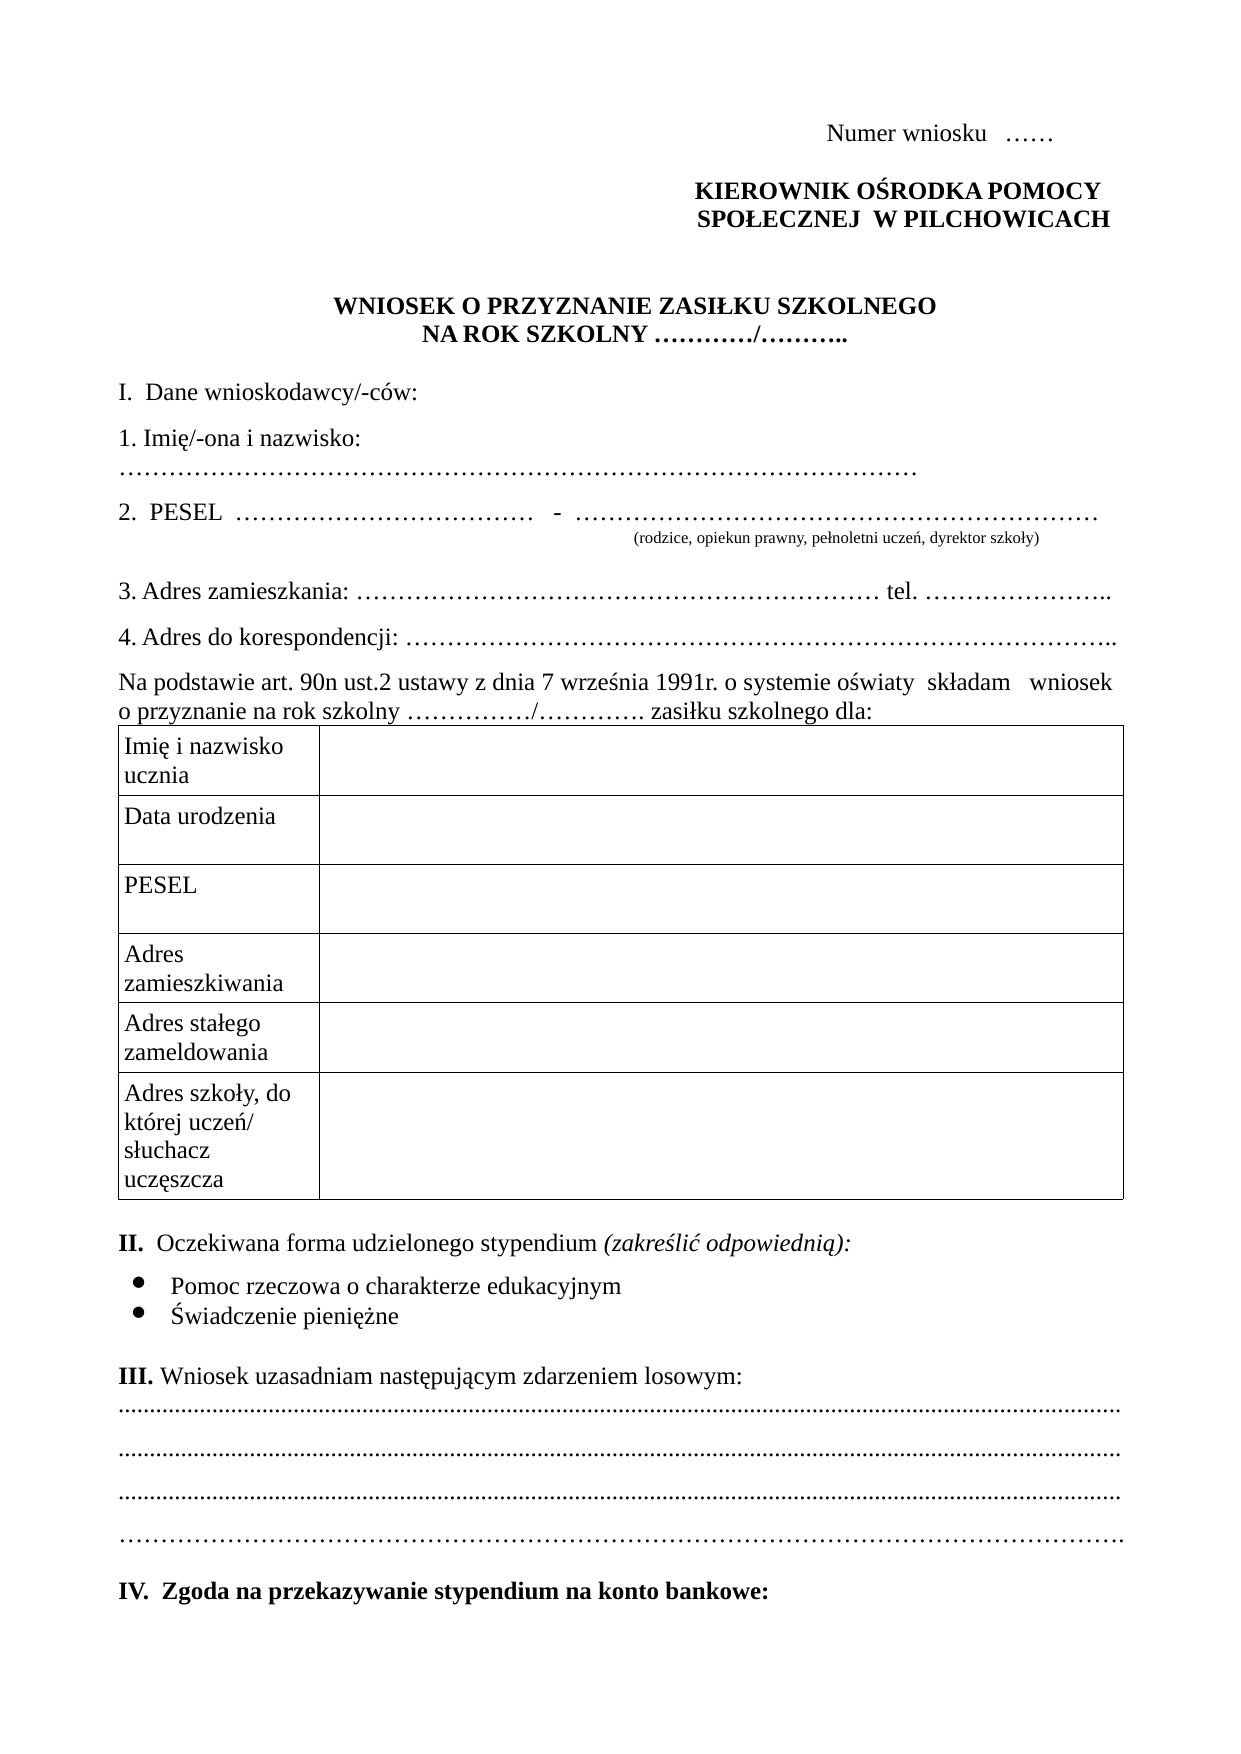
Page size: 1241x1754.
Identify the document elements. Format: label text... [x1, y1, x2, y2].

table_cell Adres stałego zameldowania [119, 1003, 319, 1072]
table_cell [320, 934, 1123, 1002]
table_header [320, 726, 1123, 794]
table_cell Adres zamieszkiwania [119, 934, 319, 1002]
text Numer wniosku …… [118, 118, 1152, 147]
table_cell [320, 796, 1123, 863]
table_cell Adres szkoły, do której uczeń/ słuchacz uczęszcza [119, 1073, 319, 1198]
text IV. Zgoda na przekazywanie stypendium na konto bankowe: [118, 1576, 1152, 1605]
table_cell Data urodzenia [119, 796, 319, 863]
table_cell [320, 1003, 1123, 1072]
text 1. Imię/-ona i nazwisko: …………………………………………………………………………………… [118, 423, 1152, 480]
text II. Oczekiwana forma udzielonego stypendium (zakreślić odpowiednią): [118, 1228, 1152, 1257]
text WNIOSEK O PRZYZNANIE ZASIŁKU SZKOLNEGO [118, 291, 1152, 319]
text …………………………………………………………………………………………………………. [118, 1519, 1152, 1548]
text NA ROK SZKOLNY …………/……….. [118, 319, 1152, 348]
text (rodzice, opiekun prawny, pełnoletni uczeń, dyrektor szkoły) [118, 526, 1152, 547]
text SPOŁECZNEJ W PILCHOWICACH [118, 204, 1152, 233]
list Świadczenie pieniężne [133, 1301, 1152, 1332]
text 4. Adres do korespondencji: ………………………………………………………………………….. [118, 622, 1152, 651]
table_cell [320, 1073, 1123, 1198]
table_header Imię i nazwisko ucznia [119, 726, 319, 794]
text Na podstawie art. 90n ust.2 ustawy z dnia 7 września 1991r. o systemie oświaty składam wniosek o przyznanie na rok szkolny ……………/…………. zasiłku szkolnego dla: [118, 667, 1152, 725]
text I. Dane wnioskodawcy/-ców: [118, 377, 1152, 406]
text KIEROWNIK OŚRODKA POMOCY [118, 176, 1152, 204]
list Pomoc rzeczowa o charakterze edukacyjnym [133, 1271, 1152, 1301]
text III. Wniosek uzasadniam następującym zdarzeniem losowym: [118, 1361, 1152, 1389]
table_cell PESEL [119, 865, 319, 933]
table_cell [320, 865, 1123, 933]
text 2. PESEL ……………………………… - ……………………………………………………… [118, 497, 1152, 526]
text 3. Adres zamieszkania: ……………………………………………………… tel. ………………….. [118, 576, 1152, 605]
